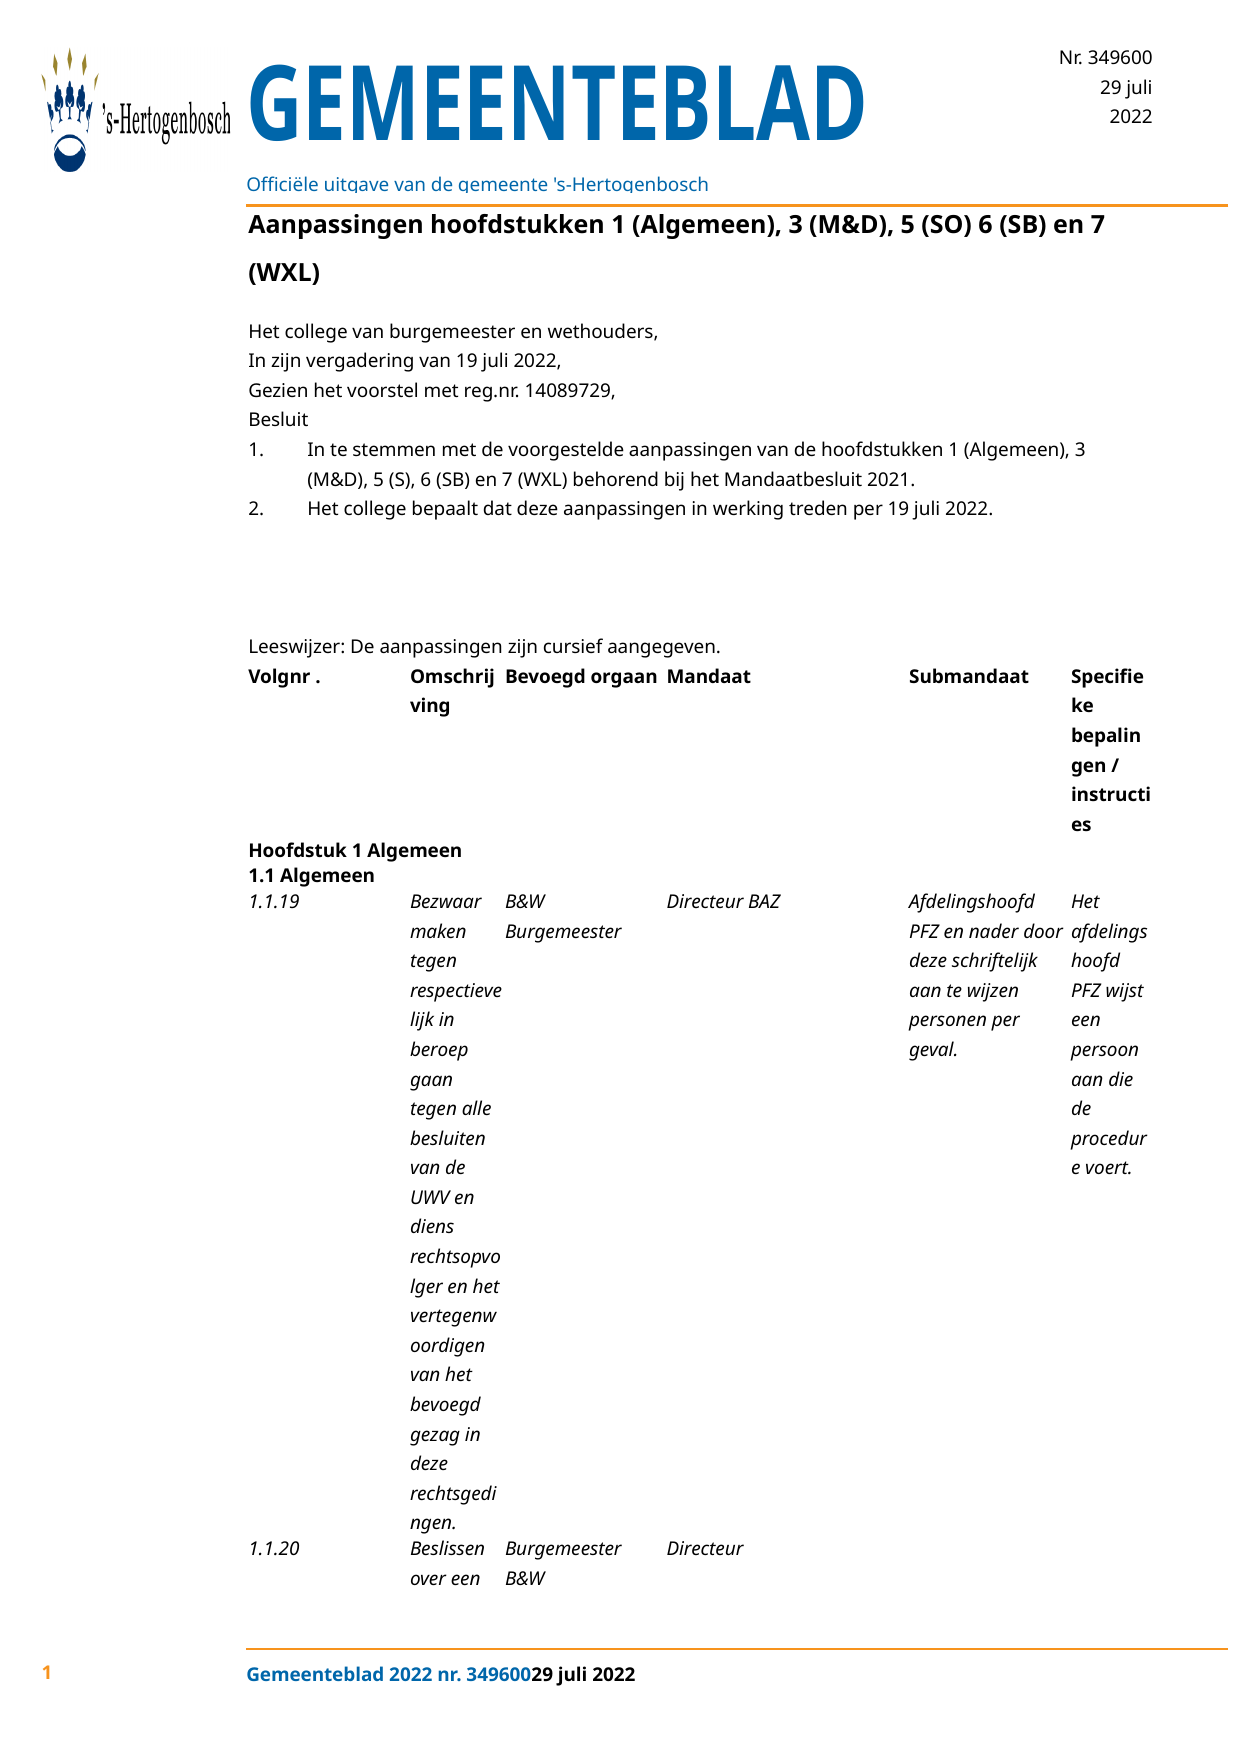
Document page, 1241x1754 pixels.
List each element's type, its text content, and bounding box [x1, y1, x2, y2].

text Gezien het voorstel met reg.nr. 14089729, [248, 377, 1152, 403]
table_cell Burgemeester B&W [505, 1535, 666, 1591]
table_cell Hoofdstuk 1 Algemeen [248, 837, 1152, 862]
table_cell Afdelingshoofd PFZ en nader door deze schriftelijk aan te wijzen personen per geval. [909, 888, 1071, 1535]
table_cell [1071, 1535, 1152, 1591]
table_cell Beslissen over een [410, 1535, 505, 1591]
table_cell Bezwaar maken tegen respectievelijk in beroep gaan tegen alle besluiten van de UWV en diens rechtsopvolger en het vertegenwoordigen van het bevoegd gezag in deze rechtsgedingen. [410, 888, 505, 1535]
text Leeswijzer: De aanpassingen zijn cursief aangegeven. [248, 633, 1152, 659]
list In te stemmen met de voorgestelde aanpassingen van de hoofdstukken 1 (Algemeen), 3 (M&D), 5 (S), 6 (SB) en 7 (WXL) behorend bij het Mandaatbesluit 2021. [248, 436, 1152, 492]
table_cell B&W Burgemeester [505, 888, 666, 1535]
table_header Submandaat [909, 663, 1071, 837]
table_cell Directeur [666, 1535, 909, 1591]
picture [41, 47, 231, 172]
text Het college van burgemeester en wethouders, [248, 318, 1152, 344]
text Besluit [248, 407, 1152, 432]
table_header Specifieke bepalingen / instructies [1071, 663, 1152, 837]
table_cell Het afdelingshoofd PFZ wijst een persoon aan die de procedure voert. [1071, 888, 1152, 1535]
table_header Mandaat [666, 663, 909, 837]
text Aanpassingen hoofdstukken 1 (Algemeen), 3 (M&D), 5 (SO) 6 (SB) en 7 (WXL) [248, 207, 1152, 288]
table_header Omschrijving [410, 663, 505, 837]
table_cell [909, 1535, 1071, 1591]
table_cell 1.1 Algemeen [248, 863, 1152, 888]
table_header Bevoegd orgaan [505, 663, 666, 837]
table_cell Directeur BAZ [666, 888, 909, 1535]
table_cell 1.1.19 [248, 888, 410, 1535]
list Het college bepaalt dat deze aanpassingen in werking treden per 19 juli 2022. [248, 495, 1152, 521]
table_header Volgnr . [248, 663, 410, 837]
text In zijn vergadering van 19 juli 2022, [248, 347, 1152, 373]
table_cell 1.1.20 [248, 1535, 410, 1591]
